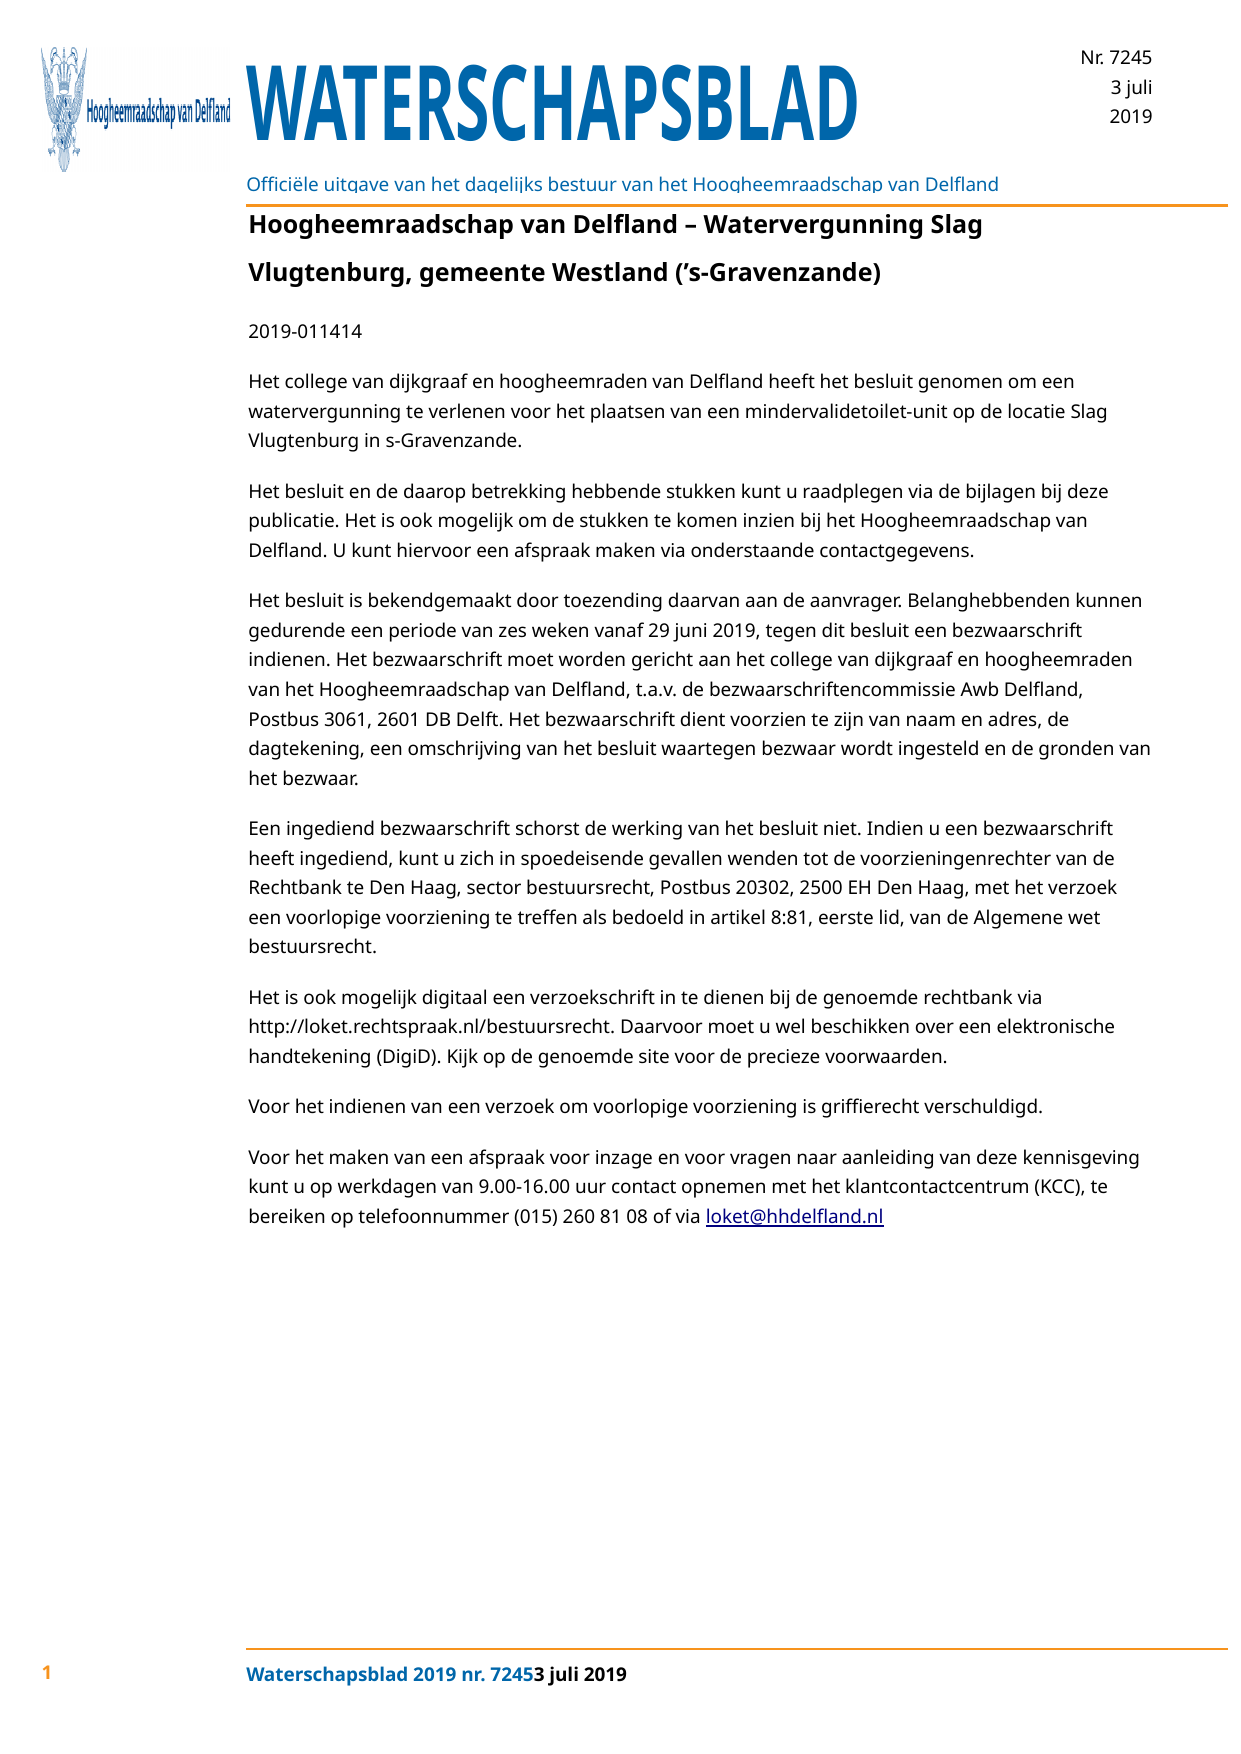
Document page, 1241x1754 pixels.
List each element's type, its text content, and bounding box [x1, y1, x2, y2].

text 2019-011414 [248, 318, 1152, 344]
text Voor het maken van een afspraak voor inzage en voor vragen naar aanleiding van deze kennisgeving kunt u op werkdagen van 9.00-16.00 uur contact opnemen met het klantcontactcentrum (KCC), te bereiken op telefoonnummer (015) 260 81 08 of via loket@hhdelfland.nl [248, 1144, 1152, 1229]
text Voor het indienen van een verzoek om voorlopige voorziening is griffierecht verschuldigd. [248, 1094, 1152, 1119]
text Het besluit en de daarop betrekking hebbende stukken kunt u raadplegen via de bijlagen bij deze publicatie. Het is ook mogelijk om de stukken te komen inzien bij het Hoogheemraadschap van Delfland. U kunt hiervoor een afspraak maken via onderstaande contactgegevens. [248, 478, 1152, 563]
text Het besluit is bekendgemaakt door toezending daarvan aan de aanvrager. Belanghebbenden kunnen gedurende een periode van zes weken vanaf 29 juni 2019, tegen dit besluit een bezwaarschrift indienen. Het bezwaarschrift moet worden gericht aan het college van dijkgraaf en hoogheemraden van het Hoogheemraadschap van Delfland, t.a.v. de bezwaarschriftencommissie Awb Delfland, Postbus 3061, 2601 DB Delft. Het bezwaarschrift dient voorzien te zijn van naam en adres, de dagtekening, een omschrijving van het besluit waartegen bezwaar wordt ingesteld en de gronden van het bezwaar. [248, 587, 1152, 791]
text Het is ook mogelijk digitaal een verzoekschrift in te dienen bij de genoemde rechtbank via http://loket.rechtspraak.nl/bestuursrecht. Daarvoor moet u wel beschikken over een elektronische handtekening (DigiD). Kijk op de genoemde site voor de precieze voorwaarden. [248, 984, 1152, 1069]
text Een ingediend bezwaarschrift schorst de werking van het besluit niet. Indien u een bezwaarschrift heeft ingediend, kunt u zich in spoedeisende gevallen wenden tot de voorzieningenrechter van de Rechtbank te Den Haag, sector bestuursrecht, Postbus 20302, 2500 EH Den Haag, met het verzoek een voorlopige voorziening te treffen als bedoeld in artikel 8:81, eerste lid, van de Algemene wet bestuursrecht. [248, 815, 1152, 959]
text Het college van dijkgraaf en hoogheemraden van Delfland heeft het besluit genomen om een watervergunning te verlenen voor het plaatsen van een mindervalidetoilet-unit op de locatie Slag Vlugtenburg in s-Gravenzande. [248, 368, 1152, 453]
picture [41, 47, 231, 172]
text Hoogheemraadschap van Delfland – Watervergunning Slag Vlugtenburg, gemeente Westland (’s-Gravenzande) [248, 207, 1152, 288]
